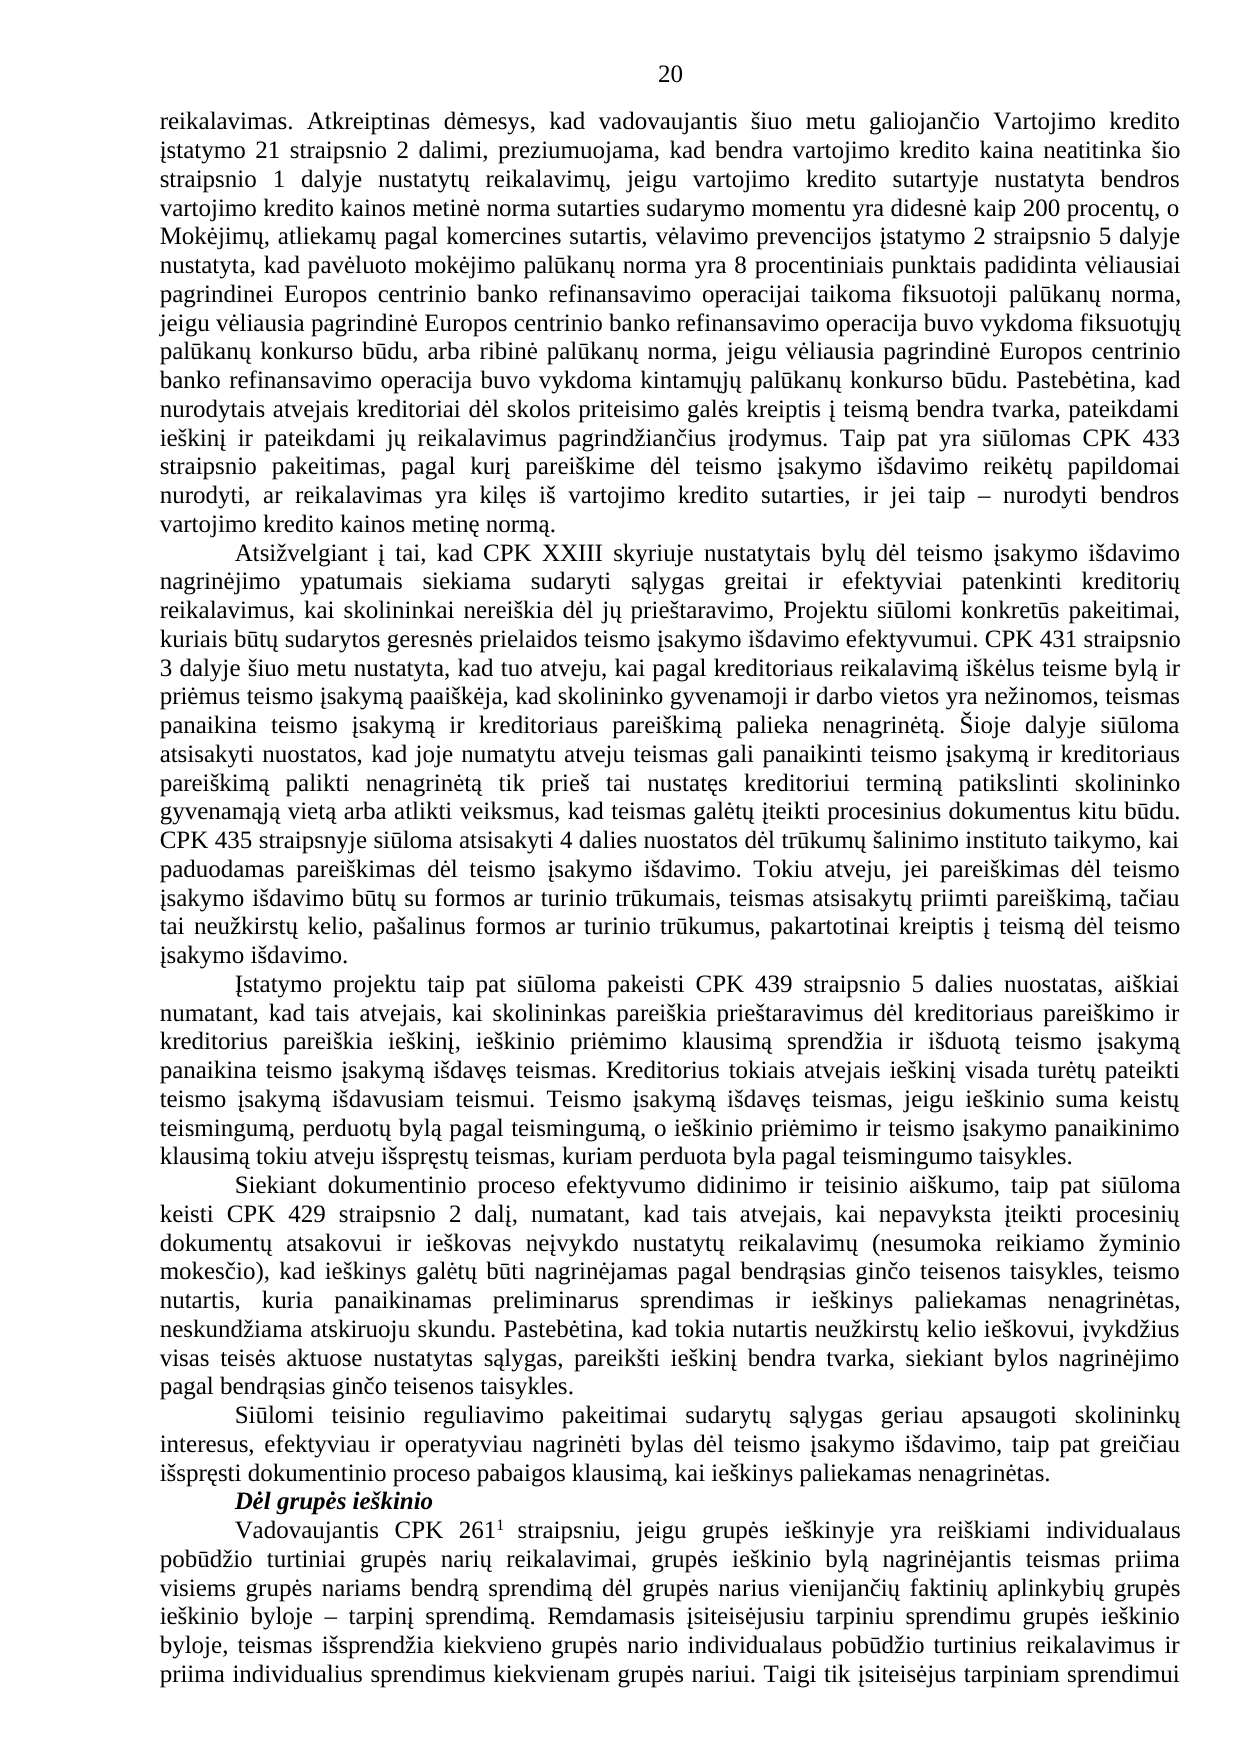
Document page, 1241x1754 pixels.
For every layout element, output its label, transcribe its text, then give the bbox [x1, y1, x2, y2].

text Dėl grupės ieškinio [159, 1486, 1181, 1515]
text Vadovaujantis CPK 2611 straipsniu, jeigu grupės ieškinyje yra reiškiami individualaus pobūdžio turtiniai grupės narių reikalavimai, grupės ieškinio bylą nagrinėjantis teismas priima visiems grupės nariams bendrą sprendimą dėl grupės narius vienijančių faktinių aplinkybių grupės ieškinio byloje – tarpinį sprendimą. Remdamasis įsiteisėjusiu tarpiniu sprendimu grupės ieškinio byloje, teismas išsprendžia kiekvieno grupės nario individualaus pobūdžio turtinius reikalavimus ir priima individualius sprendimus kiekvienam grupės nariui. Taigi tik įsiteisėjus tarpiniam sprendimui [159, 1515, 1181, 1688]
text Įstatymo projektu taip pat siūloma pakeisti CPK 439 straipsnio 5 dalies nuostatas, aiškiai numatant, kad tais atvejais, kai skolininkas pareiškia prieštaravimus dėl kreditoriaus pareiškimo ir kreditorius pareiškia ieškinį, ieškinio priėmimo klausimą sprendžia ir išduotą teismo įsakymą panaikina teismo įsakymą išdavęs teismas. Kreditorius tokiais atvejais ieškinį visada turėtų pateikti teismo įsakymą išdavusiam teismui. Teismo įsakymą išdavęs teismas, jeigu ieškinio suma keistų teismingumą, perduotų bylą pagal teismingumą, o ieškinio priėmimo ir teismo įsakymo panaikinimo klausimą tokiu atveju išspręstų teismas, kuriam perduota byla pagal teismingumo taisykles. [159, 969, 1181, 1170]
text Siūlomi teisinio reguliavimo pakeitimai sudarytų sąlygas geriau apsaugoti skolininkų interesus, efektyviau ir operatyviau nagrinėti bylas dėl teismo įsakymo išdavimo, taip pat greičiau išspręsti dokumentinio proceso pabaigos klausimą, kai ieškinys paliekamas nenagrinėtas. [159, 1400, 1181, 1486]
text reikalavimas. Atkreiptinas dėmesys, kad vadovaujantis šiuo metu galiojančio Vartojimo kredito įstatymo 21 straipsnio 2 dalimi, preziumuojama, kad bendra vartojimo kredito kaina neatitinka šio straipsnio 1 dalyje nustatytų reikalavimų, jeigu vartojimo kredito sutartyje nustatyta bendros vartojimo kredito kainos metinė norma sutarties sudarymo momentu yra didesnė kaip 200 procentų, o Mokėjimų, atliekamų pagal komercines sutartis, vėlavimo prevencijos įstatymo 2 straipsnio 5 dalyje nustatyta, kad pavėluoto mokėjimo palūkanų norma yra 8 procentiniais punktais padidinta vėliausiai pagrindinei Europos centrinio banko refinansavimo operacijai taikoma fiksuotoji palūkanų norma, jeigu vėliausia pagrindinė Europos centrinio banko refinansavimo operacija buvo vykdoma fiksuotųjų palūkanų konkurso būdu, arba ribinė palūkanų norma, jeigu vėliausia pagrindinė Europos centrinio banko refinansavimo operacija buvo vykdoma kintamųjų palūkanų konkurso būdu. Pastebėtina, kad nurodytais atvejais kreditoriai dėl skolos priteisimo galės kreiptis į teismą bendra tvarka, pateikdami ieškinį ir pateikdami jų reikalavimus pagrindžiančius įrodymus. Taip pat yra siūlomas CPK 433 straipsnio pakeitimas, pagal kurį pareiškime dėl teismo įsakymo išdavimo reikėtų papildomai nurodyti, ar reikalavimas yra kilęs iš vartojimo kredito sutarties, ir jei taip – nurodyti bendros vartojimo kredito kainos metinę normą. [159, 106, 1181, 538]
text Atsižvelgiant į tai, kad CPK XXIII skyriuje nustatytais bylų dėl teismo įsakymo išdavimo nagrinėjimo ypatumais siekiama sudaryti sąlygas greitai ir efektyviai patenkinti kreditorių reikalavimus, kai skolininkai nereiškia dėl jų prieštaravimo, Projektu siūlomi konkretūs pakeitimai, kuriais būtų sudarytos geresnės prielaidos teismo įsakymo išdavimo efektyvumui. CPK 431 straipsnio 3 dalyje šiuo metu nustatyta, kad tuo atveju, kai pagal kreditoriaus reikalavimą iškėlus teisme bylą ir priėmus teismo įsakymą paaiškėja, kad skolininko gyvenamoji ir darbo vietos yra nežinomos, teismas panaikina teismo įsakymą ir kreditoriaus pareiškimą palieka nenagrinėtą. Šioje dalyje siūloma atsisakyti nuostatos, kad joje numatytu atveju teismas gali panaikinti teismo įsakymą ir kreditoriaus pareiškimą palikti nenagrinėtą tik prieš tai nustatęs kreditoriui terminą patikslinti skolininko gyvenamąją vietą arba atlikti veiksmus, kad teismas galėtų įteikti procesinius dokumentus kitu būdu. CPK 435 straipsnyje siūloma atsisakyti 4 dalies nuostatos dėl trūkumų šalinimo instituto taikymo, kai paduodamas pareiškimas dėl teismo įsakymo išdavimo. Tokiu atveju, jei pareiškimas dėl teismo įsakymo išdavimo būtų su formos ar turinio trūkumais, teismas atsisakytų priimti pareiškimą, tačiau tai neužkirstų kelio, pašalinus formos ar turinio trūkumus, pakartotinai kreiptis į teismą dėl teismo įsakymo išdavimo. [159, 538, 1181, 969]
text Siekiant dokumentinio proceso efektyvumo didinimo ir teisinio aiškumo, taip pat siūloma keisti CPK 429 straipsnio 2 dalį, numatant, kad tais atvejais, kai nepavyksta įteikti procesinių dokumentų atsakovui ir ieškovas neįvykdo nustatytų reikalavimų (nesumoka reikiamo žyminio mokesčio), kad ieškinys galėtų būti nagrinėjamas pagal bendrąsias ginčo teisenos taisykles, teismo nutartis, kuria panaikinamas preliminarus sprendimas ir ieškinys paliekamas nenagrinėtas, neskundžiama atskiruoju skundu. Pastebėtina, kad tokia nutartis neužkirstų kelio ieškovui, įvykdžius visas teisės aktuose nustatytas sąlygas, pareikšti ieškinį bendra tvarka, siekiant bylos nagrinėjimo pagal bendrąsias ginčo teisenos taisykles. [159, 1170, 1181, 1400]
